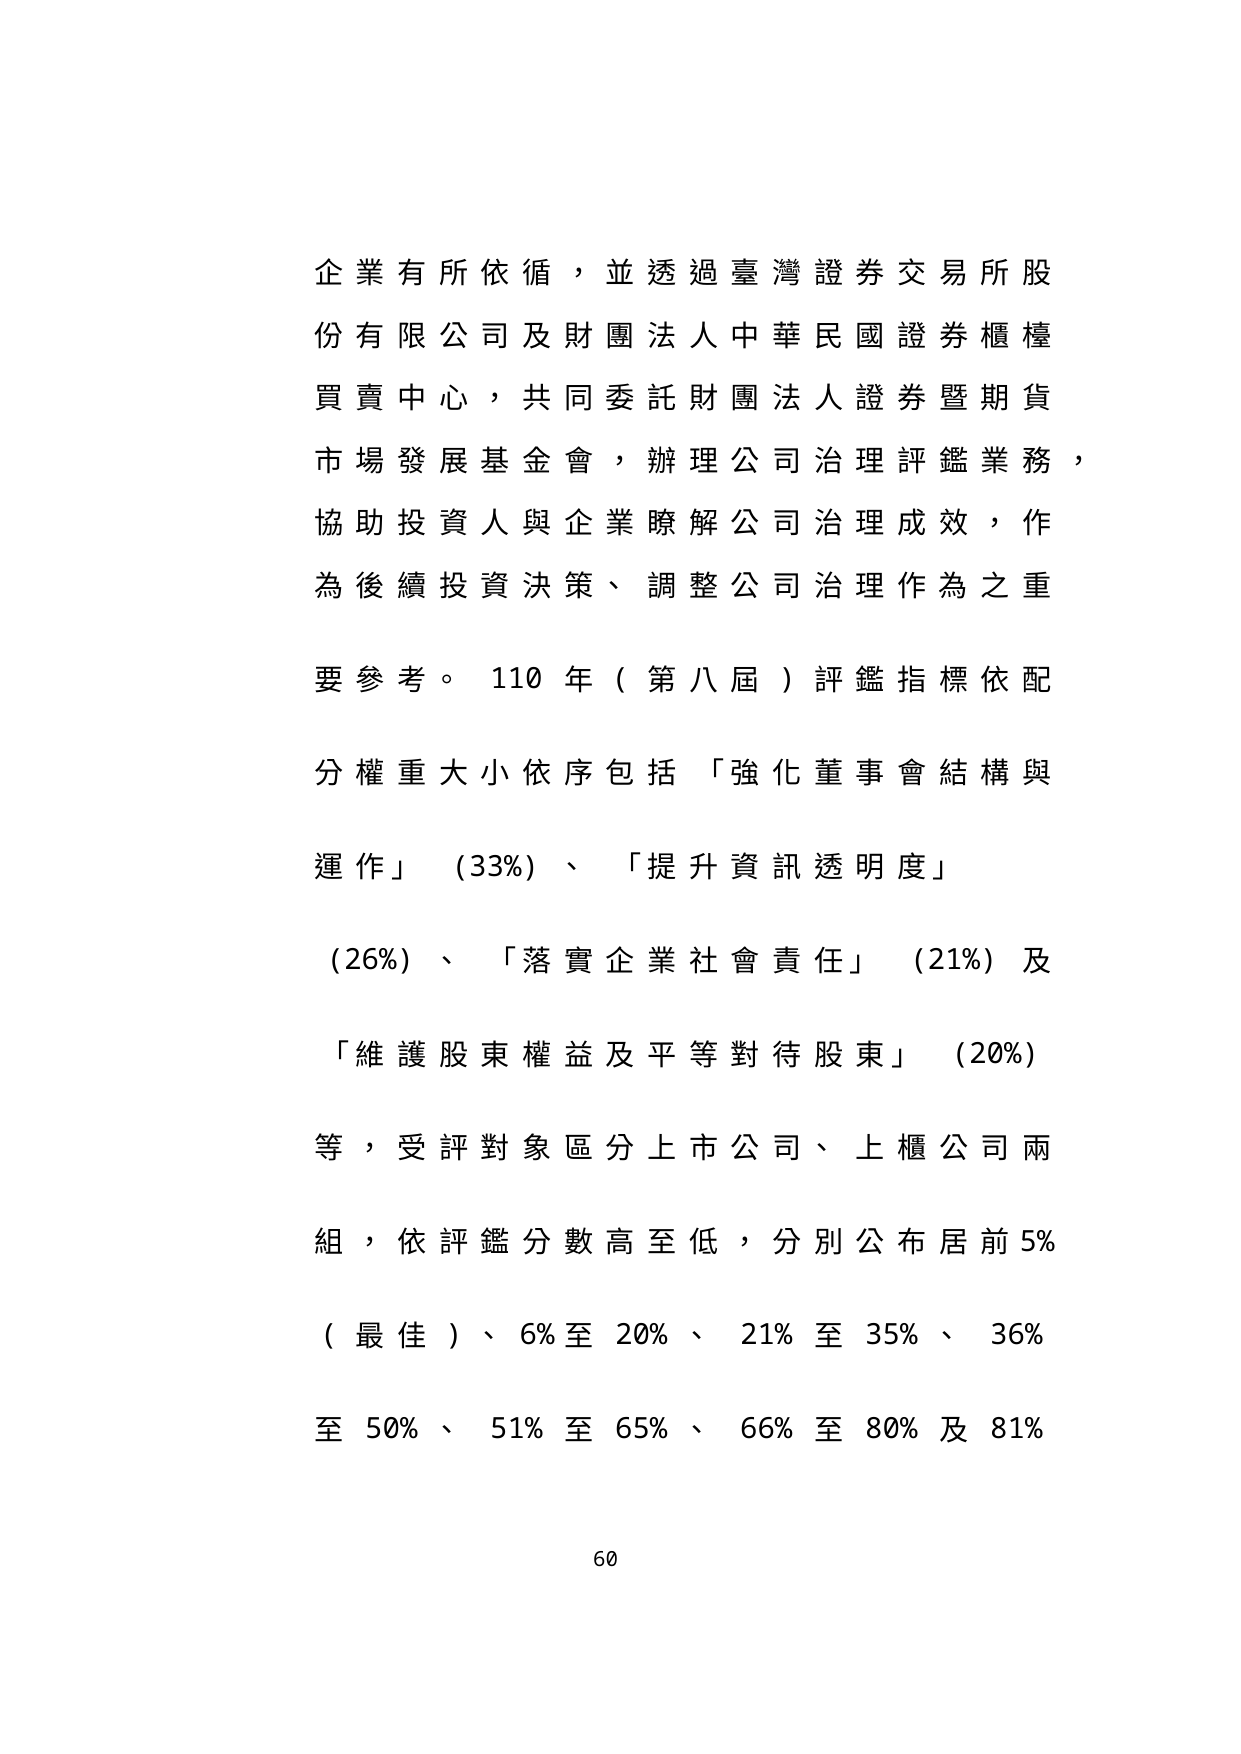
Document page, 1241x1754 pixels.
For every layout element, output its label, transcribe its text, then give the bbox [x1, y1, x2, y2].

text 為鼓勵企業透過良善治理落實社會責任並追求永續經營，政府近年積極推動增進公司治理之政策，陸續發布包括上市上櫃公司治理實務守則、公司治理藍圖，使企業有所依循，並透過臺灣證券交易所股份有限公司及財團法人中華民國證券櫃檯買賣中心，共同委託財團法人證券暨期貨市場發展基金會，辦理公司治理評鑑業務，協助投資人與企業瞭解公司治理成效，作為後續投資決策、調整公司治理作為之重要參考。110年(第八屆)評鑑指標依配分權重大小依序包括「強化董事會結構與運作」(33%)、「提升資訊透明度」(26%)、「落實企業社會責任」(21%)及「維護股東權益及平等對待股東」(20%)等，受評對象區分上市公司、上櫃公司兩組，依評鑑分數高至低，分別公布居前5%(最佳)、6%至20%、21%至35%、36%至50%、51%至65%、66%至80%及81%至100%(最末)等7個級距之公司名單。 [245, 229, 1058, 1479]
